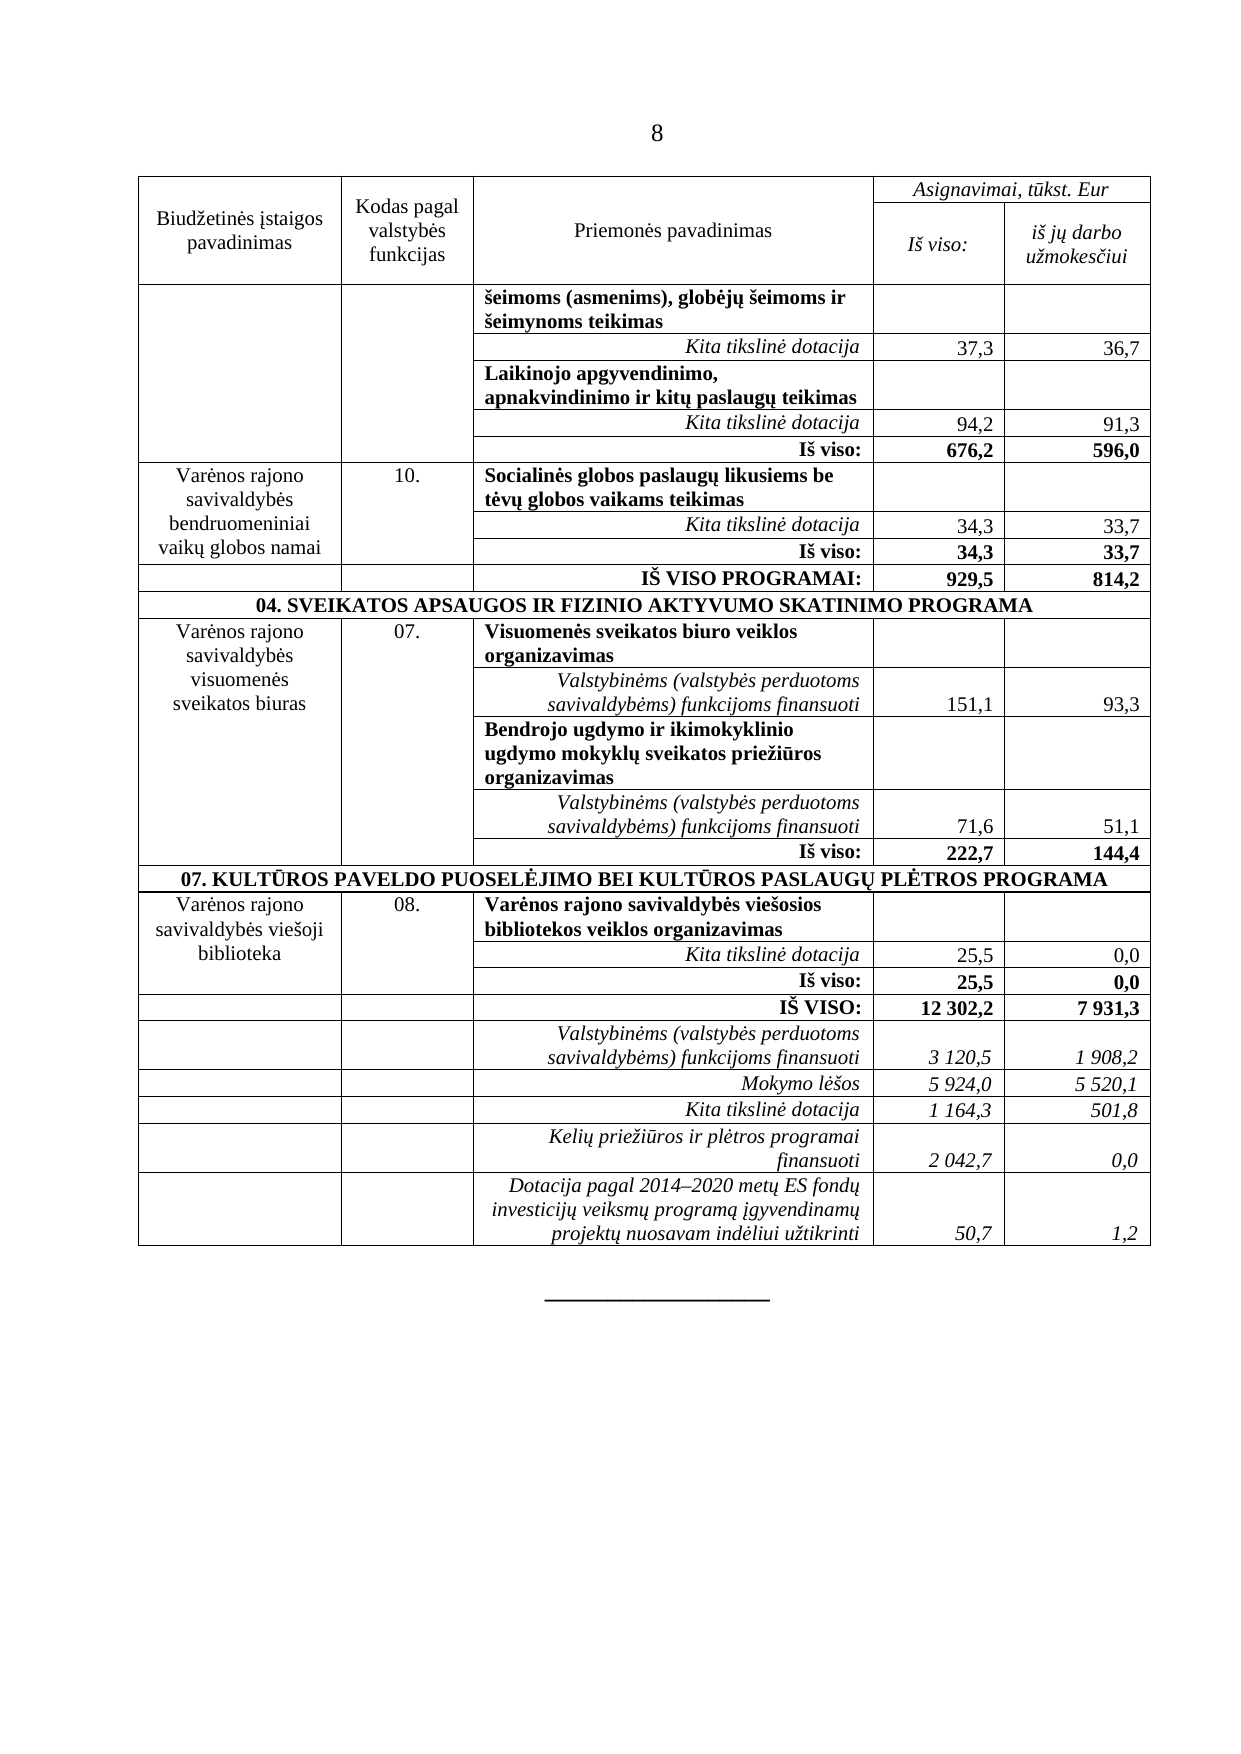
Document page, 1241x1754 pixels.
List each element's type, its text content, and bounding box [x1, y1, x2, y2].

table_cell Kita tikslinė dotacija [474, 410, 873, 436]
table_cell [139, 1021, 341, 1069]
table_cell Valstybinėms (valstybės perduotoms savivaldybėms) funkcijoms finansuoti [474, 668, 873, 716]
table_cell [1151, 231, 1176, 257]
table_cell 1 164,3 [874, 1097, 1004, 1122]
table_cell [342, 838, 473, 865]
table_header Asignavimai, tūkst. Eur [874, 177, 1150, 202]
table_cell 596,0 [1005, 437, 1150, 462]
table_cell 36,7 [1005, 334, 1150, 360]
table_cell 25,5 [874, 942, 1004, 967]
table_cell [342, 436, 473, 462]
table_cell [342, 789, 473, 838]
table_cell 814,2 [1005, 565, 1150, 591]
table_cell 0,0 [1005, 1124, 1150, 1172]
table_cell 5 924,0 [874, 1070, 1004, 1096]
table_cell 37,3 [874, 334, 1004, 360]
table_cell [342, 967, 473, 994]
table_header Kodas pagal valstybės funkcijas [342, 177, 473, 284]
table_cell 501,8 [1005, 1097, 1150, 1122]
table_cell [1151, 967, 1176, 994]
table_cell [342, 565, 473, 591]
table_cell [1005, 361, 1150, 409]
table_cell [874, 619, 1004, 667]
table_cell 676,2 [874, 437, 1004, 462]
table_cell 929,5 [874, 565, 1004, 591]
table_cell [342, 1097, 473, 1122]
table_cell 0,0 [1005, 968, 1150, 994]
table_cell [342, 360, 473, 409]
table_cell [1151, 564, 1176, 591]
table_cell [1151, 1172, 1176, 1245]
table_cell [1151, 618, 1176, 667]
table_cell Kita tikslinė dotacija [474, 1097, 873, 1122]
table_cell Varėnos rajono savivaldybės visuomenės sveikatos biuras [139, 619, 341, 865]
text __________________ [133, 1275, 1181, 1303]
table_cell [1151, 1123, 1176, 1172]
table_cell 94,2 [874, 410, 1004, 436]
table_cell [1151, 941, 1176, 967]
table_cell 07. [342, 619, 473, 667]
table_cell [342, 1070, 473, 1096]
table_cell 0,0 [1005, 942, 1150, 967]
table_cell [1151, 591, 1176, 617]
table_cell Valstybinėms (valstybės perduotoms savivaldybėms) funkcijoms finansuoti [474, 1021, 873, 1069]
table_cell [139, 1097, 341, 1122]
table_cell Iš viso: [874, 203, 1004, 284]
table_cell [1151, 333, 1176, 360]
table_cell [874, 361, 1004, 409]
table_cell 151,1 [874, 668, 1004, 716]
table_cell 34,3 [874, 539, 1004, 564]
table_cell 50,7 [874, 1173, 1004, 1245]
table_cell 71,6 [874, 790, 1004, 838]
table_cell [1151, 202, 1176, 231]
table_cell Varėnos rajono savivaldybės bendruomeniniai vaikų globos namai [139, 463, 341, 564]
table_cell [342, 941, 473, 967]
table_cell Kita tikslinė dotacija [474, 512, 873, 538]
table_cell [1151, 258, 1176, 284]
table_cell 1,2 [1005, 1173, 1150, 1245]
table_cell [342, 995, 473, 1020]
table_cell [874, 463, 1004, 511]
table_cell 33,7 [1005, 512, 1150, 538]
table_cell 34,3 [874, 512, 1004, 538]
table_cell [342, 285, 473, 333]
table_cell [1005, 717, 1150, 789]
table_cell Bendrojo ugdymo ir ikimokyklinio ugdymo mokyklų sveikatos priežiūros organizavimas [474, 717, 873, 789]
table_cell [1151, 436, 1176, 462]
table_cell Iš viso: [474, 539, 873, 564]
table_cell 33,7 [1005, 539, 1150, 564]
table_cell [1005, 893, 1150, 941]
table_cell 1 908,2 [1005, 1021, 1150, 1069]
table_cell 3 120,5 [874, 1021, 1004, 1069]
table_header Biudžetinės įstaigos pavadinimas [139, 177, 341, 284]
table_cell [139, 1070, 341, 1096]
table_cell [874, 717, 1004, 789]
table_cell [874, 893, 1004, 941]
table_cell [342, 538, 473, 564]
table_cell Iš viso: [474, 437, 873, 462]
table_cell Varėnos rajono savivaldybės viešosios bibliotekos veiklos organizavimas [474, 893, 873, 941]
table_cell [342, 667, 473, 716]
table_cell [874, 285, 1004, 333]
table_cell iš jų darbo užmokesčiui [1005, 203, 1150, 284]
table_cell 7 931,3 [1005, 995, 1150, 1020]
table_cell Mokymo lėšos [474, 1070, 873, 1096]
table_cell [342, 1173, 473, 1245]
table_cell [1151, 284, 1176, 333]
table_cell 12 302,2 [874, 995, 1004, 1020]
table_cell 08. [342, 893, 473, 941]
table_header Priemonės pavadinimas [474, 177, 873, 284]
table_cell Varėnos rajono savivaldybės viešoji biblioteka [139, 893, 341, 994]
table_cell [1005, 463, 1150, 511]
table_cell 04. SVEIKATOS APSAUGOS IR FIZINIO AKTYVUMO SKATINIMO PROGRAMA [139, 592, 1150, 617]
table_cell [1151, 1096, 1176, 1122]
table_cell [1005, 619, 1150, 667]
table_cell [342, 409, 473, 436]
table_cell Kelių priežiūros ir plėtros programai finansuoti [474, 1124, 873, 1172]
table_cell Iš viso: [474, 839, 873, 865]
table_cell [139, 285, 341, 462]
table_cell 2 042,7 [874, 1124, 1004, 1172]
table_cell Socialinės globos paslaugų likusiems be tėvų globos vaikams teikimas [474, 463, 873, 511]
table_cell Kita tikslinė dotacija [474, 334, 873, 360]
table_cell Visuomenės sveikatos biuro veiklos organizavimas [474, 619, 873, 667]
table_cell [1151, 1069, 1176, 1096]
table_cell [342, 511, 473, 538]
table_cell Laikinojo apgyvendinimo, apnakvindinimo ir kitų paslaugų teikimas [474, 361, 873, 409]
table_cell 93,3 [1005, 668, 1150, 716]
table_cell [1151, 360, 1176, 409]
table_cell [1151, 462, 1176, 511]
table_cell [139, 995, 341, 1020]
table_cell [342, 333, 473, 360]
table_cell 91,3 [1005, 410, 1150, 436]
table_cell [1151, 865, 1176, 891]
table_cell [1151, 409, 1176, 436]
table_cell Iš viso: [474, 968, 873, 994]
table_cell 07. KULTŪROS PAVELDO PUOSELĖJIMO BEI KULTŪROS PASLAUGŲ PLĖTROS PROGRAMA [139, 866, 1150, 891]
table_cell [1151, 716, 1176, 789]
table_cell [139, 1173, 341, 1245]
table_cell 51,1 [1005, 790, 1150, 838]
table_cell 25,5 [874, 968, 1004, 994]
table_cell [1151, 511, 1176, 538]
table_cell [1151, 789, 1176, 838]
table_cell [342, 716, 473, 789]
table_cell [342, 1124, 473, 1172]
table_cell [1151, 994, 1176, 1020]
table_cell [1005, 285, 1150, 333]
table_cell [139, 565, 341, 591]
table_cell Valstybinėms (valstybės perduotoms savivaldybėms) funkcijoms finansuoti [474, 790, 873, 838]
table_cell [1151, 838, 1176, 865]
table_cell IŠ VISO: [474, 995, 873, 1020]
table_cell IŠ VISO PROGRAMAI: [474, 565, 873, 591]
table_cell [1151, 891, 1176, 941]
table_cell Dotacija pagal 2014–2020 metų ES fondų investicijų veiksmų programą įgyvendinamų projektų nuosavam indėliui užtikrinti [474, 1173, 873, 1245]
table_cell [139, 1124, 341, 1172]
table_cell [342, 1021, 473, 1069]
table_cell 222,7 [874, 839, 1004, 865]
table_cell 5 520,1 [1005, 1070, 1150, 1096]
table_cell [1151, 667, 1176, 716]
table_cell [1151, 1020, 1176, 1069]
table_cell šeimoms (asmenims), globėjų šeimoms ir šeimynoms teikimas [474, 285, 873, 333]
table_cell [1151, 538, 1176, 564]
table_header [1151, 176, 1176, 202]
table_cell Kita tikslinė dotacija [474, 942, 873, 967]
table_cell 10. [342, 463, 473, 511]
table_cell 144,4 [1005, 839, 1150, 865]
